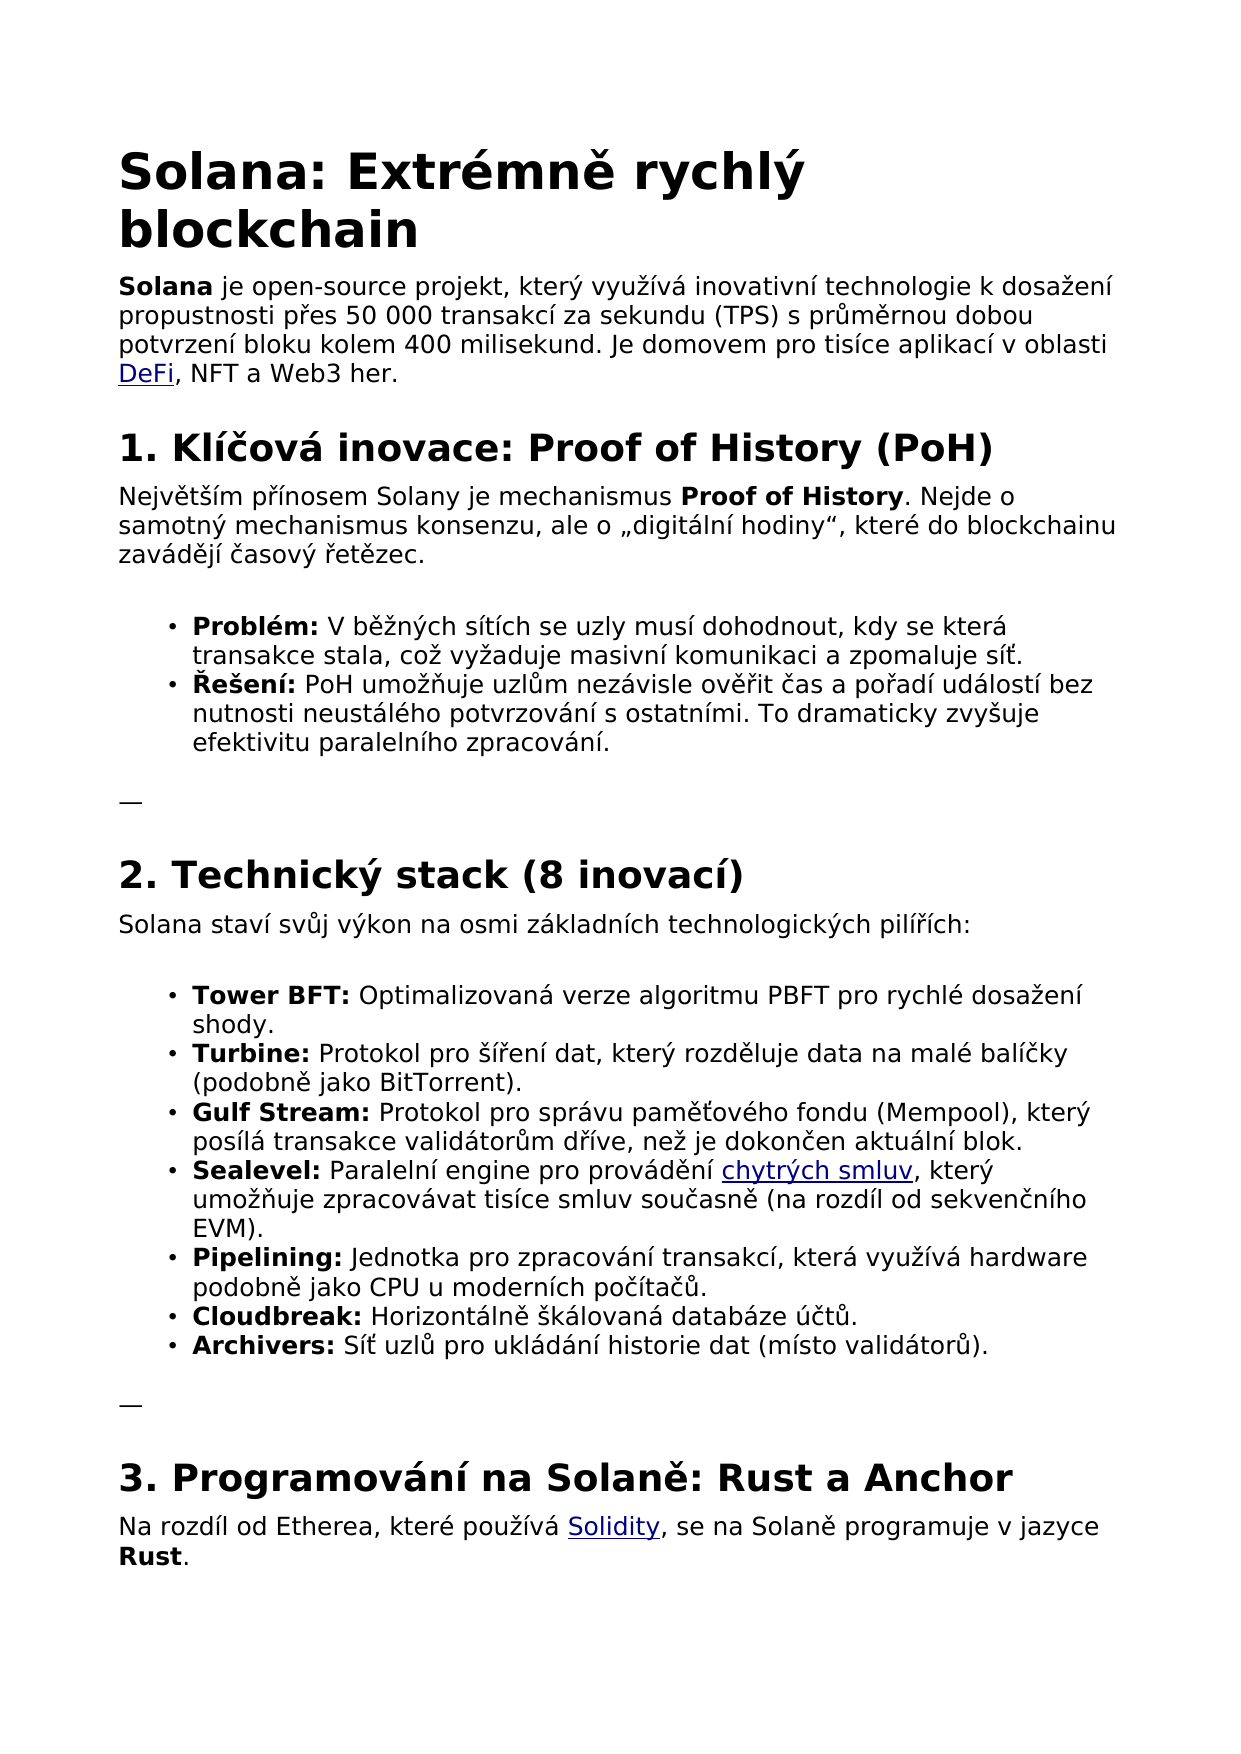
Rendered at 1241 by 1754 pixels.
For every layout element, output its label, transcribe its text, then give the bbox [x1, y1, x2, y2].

text Solana staví svůj výkon na osmi základních technologických pilířích: [118, 910, 1122, 939]
list Pipelining: Jednotka pro zpracování transakcí, která využívá hardware podobně jako CPU u moderních počítačů. [177, 1244, 1122, 1302]
subtitle 1. Klíčová inovace: Proof of History (PoH) [118, 426, 1122, 470]
text Největším přínosem Solany je mechanismus Proof of History. Nejde o samotný mechanismus konsenzu, ale o „digitální hodiny“, které do blockchainu zavádějí časový řetězec. [118, 482, 1122, 570]
subtitle 2. Technický stack (8 inovací) [118, 854, 1122, 897]
text — [118, 787, 1122, 816]
text — [118, 1390, 1122, 1419]
subtitle 3. Programování na Solaně: Rust a Anchor [118, 1456, 1122, 1500]
text Na rozdíl od Etherea, které používá Solidity, se na Solaně programuje v jazyce Rust. [118, 1513, 1122, 1571]
list Sealevel: Paralelní engine pro provádění chytrých smluv, který umožňuje zpracovávat tisíce smluv současně (na rozdíl od sekvenčního EVM). [177, 1156, 1122, 1244]
subtitle Solana: Extrémně rychlý blockchain [118, 143, 1122, 259]
list Řešení: PoH umožňuje uzlům nezávisle ověřit čas a pořadí událostí bez nutnosti neustálého potvrzování s ostatními. To dramaticky zvyšuje efektivitu paralelního zpracování. [177, 670, 1122, 758]
list Archivers: Síť uzlů pro ukládání historie dat (místo validátorů). [177, 1331, 1122, 1360]
list Gulf Stream: Protokol pro správu paměťového fondu (Mempool), který posílá transakce validátorům dříve, než je dokončen aktuální blok. [177, 1098, 1122, 1156]
list Problém: V běžných sítích se uzly musí dohodnout, kdy se která transakce stala, což vyžaduje masivní komunikaci a zpomaluje síť. [177, 612, 1122, 670]
list Turbine: Protokol pro šíření dat, který rozděluje data na malé balíčky (podobně jako BitTorrent). [177, 1039, 1122, 1098]
list Tower BFT: Optimalizovaná verze algoritmu PBFT pro rychlé dosažení shody. [177, 981, 1122, 1039]
list Cloudbreak: Horizontálně škálovaná databáze účtů. [177, 1302, 1122, 1331]
text Solana je open-source projekt, který využívá inovativní technologie k dosažení propustnosti přes 50 000 transakcí za sekundu (TPS) s průměrnou dobou potvrzení bloku kolem 400 milisekund. Je domovem pro tisíce aplikací v oblasti DeFi, NFT a Web3 her. [118, 272, 1122, 389]
